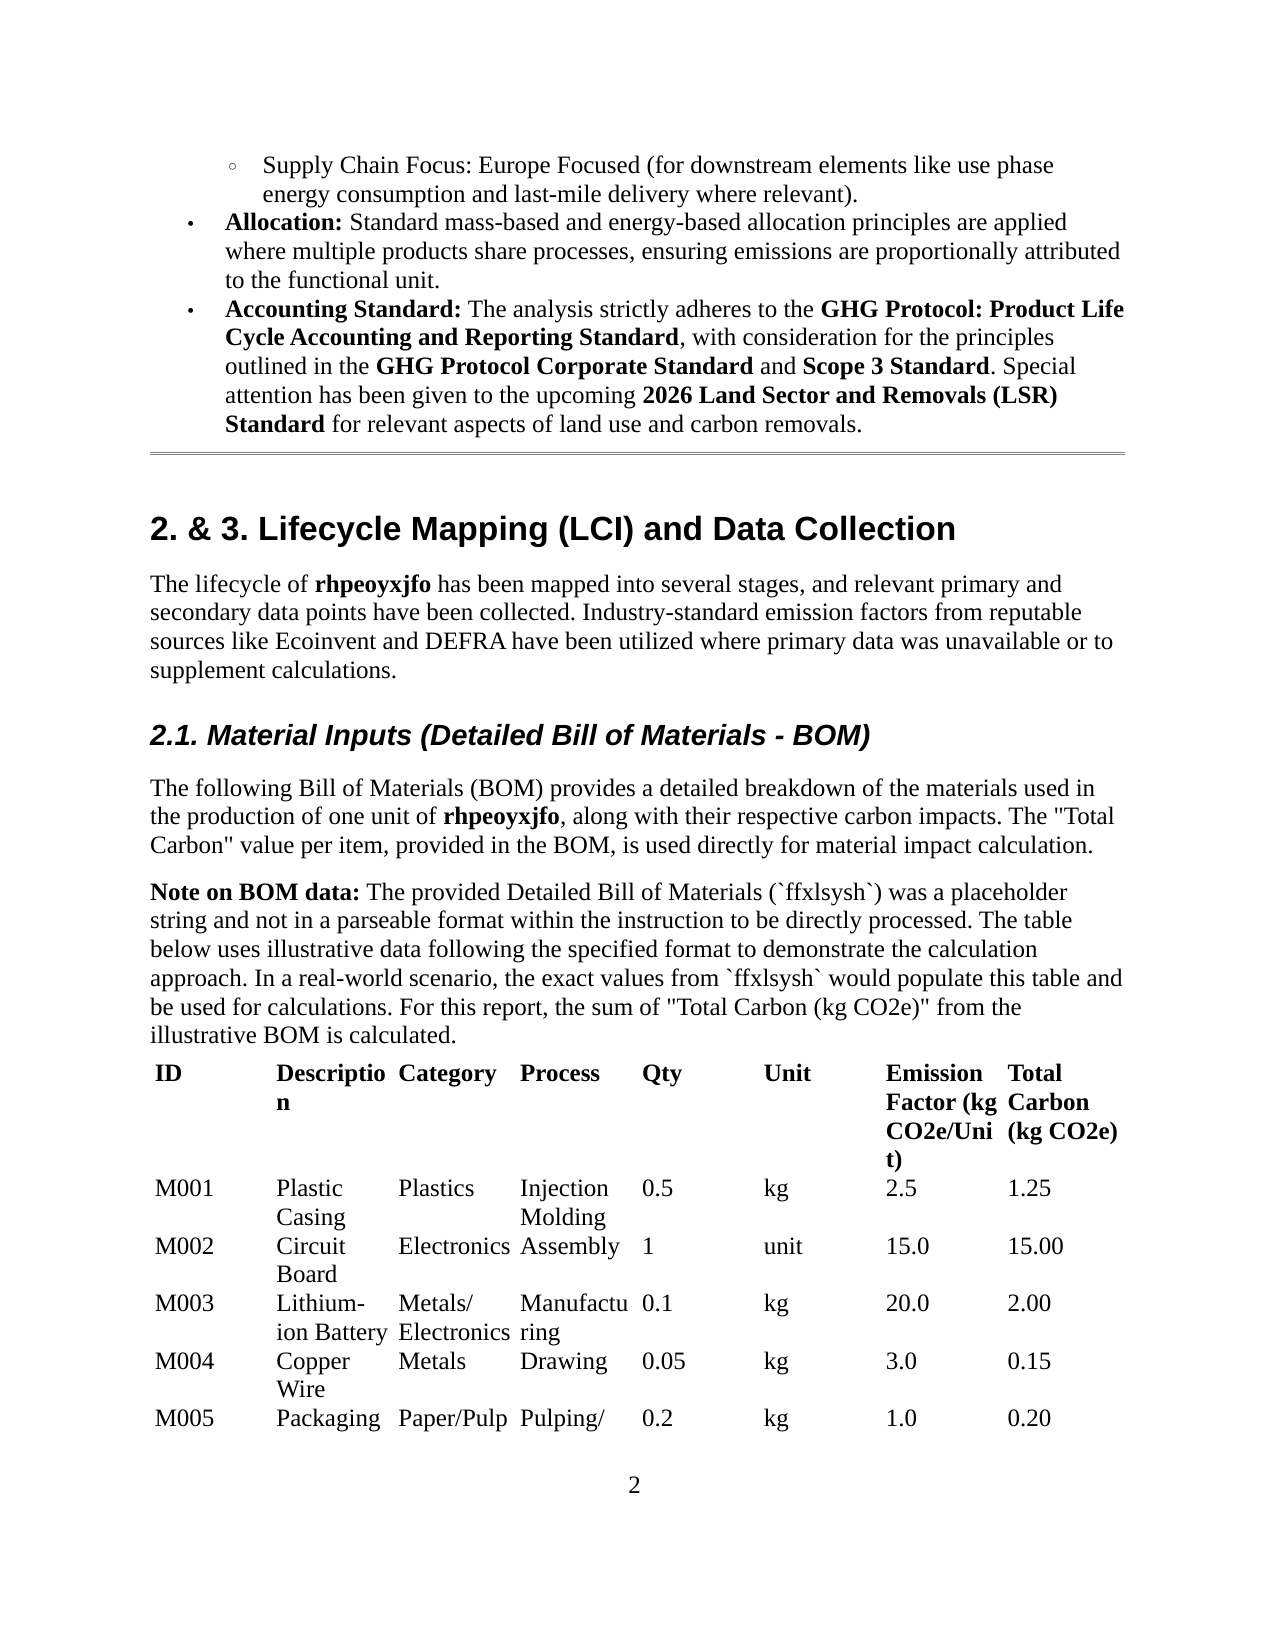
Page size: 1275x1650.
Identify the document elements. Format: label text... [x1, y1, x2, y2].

table_cell 1 [638, 1231, 759, 1288]
table_cell kg [759, 1173, 881, 1231]
table_cell Plastics [394, 1173, 516, 1231]
table_cell Injection Molding [516, 1173, 637, 1231]
table_cell unit [759, 1231, 881, 1288]
table_cell M004 [150, 1346, 272, 1403]
table_cell 0.5 [638, 1173, 759, 1231]
table_cell M001 [150, 1173, 272, 1231]
table_cell Circuit Board [272, 1231, 394, 1288]
table_cell Packaging [272, 1403, 394, 1432]
table_cell 0.05 [638, 1346, 759, 1403]
table_cell 20.0 [881, 1288, 1003, 1346]
list Allocation: Standard mass-based and energy-based allocation principles are applied where multiple products share processes, ensuring emissions are proportionally attributed to the functional unit. [187, 207, 1125, 294]
table_header ID [150, 1058, 272, 1173]
subtitle 2.1. Material Inputs (Detailed Bill of Materials - BOM) [150, 718, 1125, 751]
table_cell Metals/Electronics [394, 1288, 516, 1346]
table_cell 0.20 [1003, 1403, 1125, 1432]
table_cell 1.25 [1003, 1173, 1125, 1231]
table_cell 2.5 [881, 1173, 1003, 1231]
table_cell kg [759, 1403, 881, 1432]
table_cell Copper Wire [272, 1346, 394, 1403]
table_cell 1.0 [881, 1403, 1003, 1432]
table_cell 15.00 [1003, 1231, 1125, 1288]
table_cell 15.0 [881, 1231, 1003, 1288]
table_cell Lithium-ion Battery [272, 1288, 394, 1346]
text The lifecycle of rhpeoyxjfo has been mapped into several stages, and relevant primary and secondary data points have been collected. Industry-standard emission factors from reputable sources like Ecoinvent and DEFRA have been utilized where primary data was unavailable or to supplement calculations. [150, 569, 1125, 684]
table_cell Assembly [516, 1231, 637, 1288]
table_cell M002 [150, 1231, 272, 1288]
table_cell kg [759, 1288, 881, 1346]
table_cell Electronics [394, 1231, 516, 1288]
table_cell 0.15 [1003, 1346, 1125, 1403]
table_cell 2.00 [1003, 1288, 1125, 1346]
table_cell M005 [150, 1403, 272, 1432]
text Note on BOM data: The provided Detailed Bill of Materials (`ffxlsysh`) was a placeholder string and not in a parseable format within the instruction to be directly processed. The table below uses illustrative data following the specified format to demonstrate the calculation approach. In a real-world scenario, the exact values from `ffxlsysh` would populate this table and be used for calculations. For this report, the sum of "Total Carbon (kg CO2e)" from the illustrative BOM is calculated. [150, 877, 1125, 1049]
table_cell Metals [394, 1346, 516, 1403]
table_header Emission Factor (kg CO2e/Unit) [881, 1058, 1003, 1173]
table_cell 3.0 [881, 1346, 1003, 1403]
table_header Process [516, 1058, 637, 1173]
table_cell Plastic Casing [272, 1173, 394, 1231]
subtitle 2. & 3. Lifecycle Mapping (LCI) and Data Collection [150, 509, 1125, 547]
table_header Category [394, 1058, 516, 1173]
text The following Bill of Materials (BOM) provides a detailed breakdown of the materials used in the production of one unit of rhpeoyxjfo, along with their respective carbon impacts. The "Total Carbon" value per item, provided in the BOM, is used directly for material impact calculation. [150, 773, 1125, 859]
table_header Qty [638, 1058, 759, 1173]
table_cell Drawing [516, 1346, 637, 1403]
table_header Unit [759, 1058, 881, 1173]
table_header Total Carbon (kg CO2e) [1003, 1058, 1125, 1173]
table_cell 0.1 [638, 1288, 759, 1346]
list Accounting Standard: The analysis strictly adheres to the GHG Protocol: Product Life Cycle Accounting and Reporting Standard, with consideration for the principles outlined in the GHG Protocol Corporate Standard and Scope 3 Standard. Special attention has been given to the upcoming 2026 Land Sector and Removals (LSR) Standard for relevant aspects of land use and carbon removals. [187, 294, 1125, 437]
table_cell Pulping/ [516, 1403, 637, 1432]
table_cell Manufacturing [516, 1288, 637, 1346]
table_header Description [272, 1058, 394, 1173]
table_cell kg [759, 1346, 881, 1403]
table_cell Paper/Pulp [394, 1403, 516, 1432]
table_cell M003 [150, 1288, 272, 1346]
list Supply Chain Focus: Europe Focused (for downstream elements like use phase energy consumption and last-mile delivery where relevant). [225, 150, 1125, 207]
table_cell 0.2 [638, 1403, 759, 1432]
